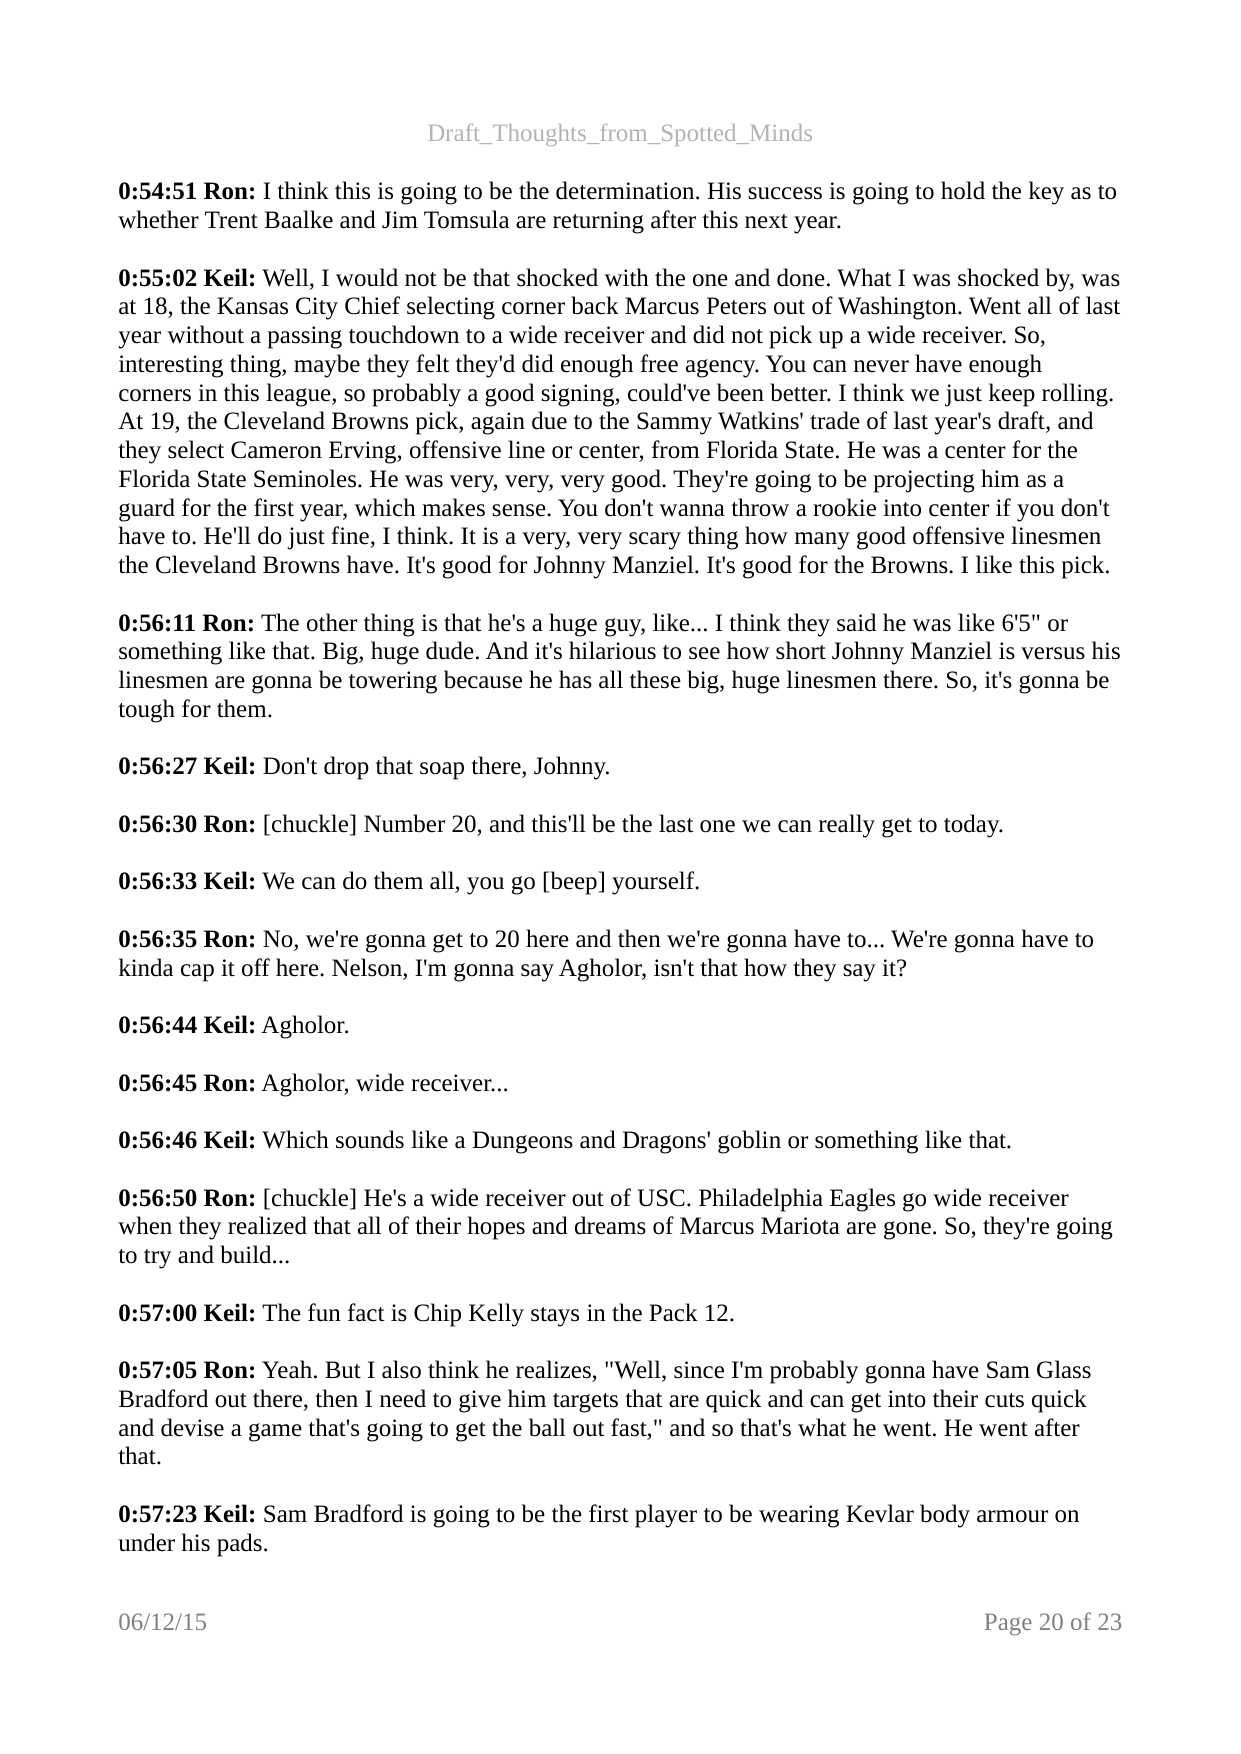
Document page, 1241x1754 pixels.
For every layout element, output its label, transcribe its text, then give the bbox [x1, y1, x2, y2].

text 0:54:51 Ron: I think this is going to be the determination. His success is going to hold the key as to whether Trent Baalke and Jim Tomsula are returning after this next year. 0:55:02 Keil: Well, I would not be that shocked with the one and done. What I was shocked by, was at 18, the Kansas City Chief selecting corner back Marcus Peters out of Washington. Went all of last year without a passing touchdown to a wide receiver and did not pick up a wide receiver. So, interesting thing, maybe they felt they'd did enough free agency. You can never have enough corners in this league, so probably a good signing, could've been better. I think we just keep rolling. At 19, the Cleveland Browns pick, again due to the Sammy Watkins' trade of last year's draft, and they select Cameron Erving, offensive line or center, from Florida State. He was a center for the Florida State Seminoles. He was very, very, very good. They're going to be projecting him as a guard for the first year, which makes sense. You don't wanna throw a rookie into center if you don't have to. He'll do just fine, I think. It is a very, very scary thing how many good offensive linesmen the Cleveland Browns have. It's good for Johnny Manziel. It's good for the Browns. I like this pick. 0:56:11 Ron: The other thing is that he's a huge guy, like... I think they said he was like 6'5" or something like that. Big, huge dude. And it's hilarious to see how short Johnny Manziel is versus his linesmen are gonna be towering because he has all these big, huge linesmen there. So, it's gonna be tough for them. 0:56:27 Keil: Don't drop that soap there, Johnny. 0:56:30 Ron: [chuckle] Number 20, and this'll be the last one we can really get to today. 0:56:33 Keil: We can do them all, you go [beep] yourself. 0:56:35 Ron: No, we're gonna get to 20 here and then we're gonna have to... We're gonna have to kinda cap it off here. Nelson, I'm gonna say Agholor, isn't that how they say it? 0:56:44 Keil: Agholor. 0:56:45 Ron: Agholor, wide receiver... 0:56:46 Keil: Which sounds like a Dungeons and Dragons' goblin or something like that. 0:56:50 Ron: [chuckle] He's a wide receiver out of USC. Philadelphia Eagles go wide receiver when they realized that all of their hopes and dreams of Marcus Mariota are gone. So, they're going to try and build... 0:57:00 Keil: The fun fact is Chip Kelly stays in the Pack 12. 0:57:05 Ron: Yeah. But I also think he realizes, "Well, since I'm probably gonna have Sam Glass Bradford out there, then I need to give him targets that are quick and can get into their cuts quick and devise a game that's going to get the ball out fast," and so that's what he went. He went after that. 0:57:23 Keil: Sam Bradford is going to be the first player to be wearing Kevlar body armour on under his pads. [118, 176, 1122, 1556]
